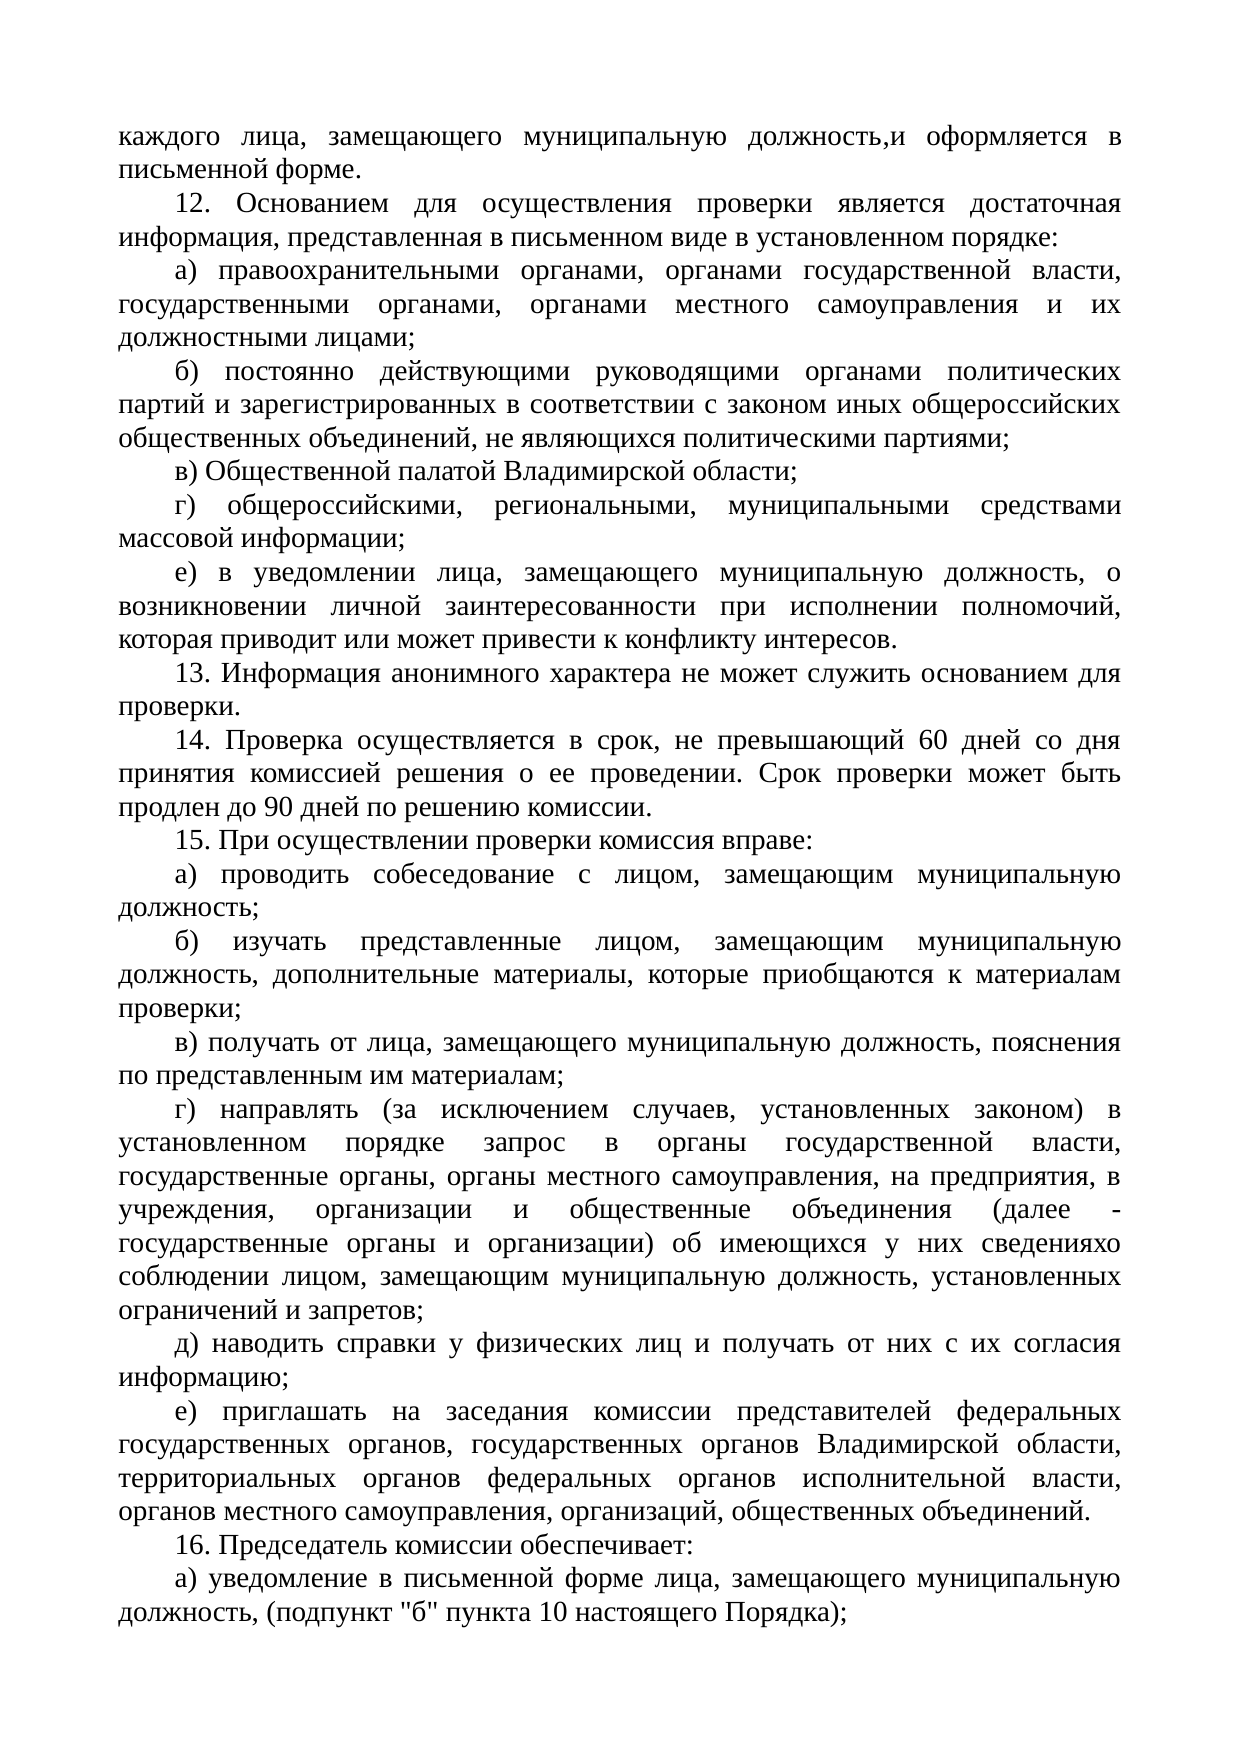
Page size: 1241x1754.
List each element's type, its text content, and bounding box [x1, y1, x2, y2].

text 15. При осуществлении проверки комиссия вправе: [118, 822, 1122, 856]
text 16. Председатель комиссии обеспечивает: [118, 1527, 1122, 1560]
text б) изучать представленные лицом, замещающим муниципальную должность, дополнительные материалы, которые приобщаются к материалам проверки; [118, 923, 1122, 1024]
text 13. Информация анонимного характера не может служить основанием для проверки. [118, 655, 1122, 722]
text а) уведомление в письменной форме лица, замещающего муниципальную должность, (подпункт "б" пункта 10 настоящего Порядка); [118, 1560, 1122, 1627]
text е) приглашать на заседания комиссии представителей федеральных государственных органов, государственных органов Владимирской области, территориальных органов федеральных органов исполнительной власти, органов местного самоуправления, организаций, общественных объединений. [118, 1393, 1122, 1527]
text г) направлять (за исключением случаев, установленных законом) в установленном порядке запрос в органы государственной власти, государственные органы, органы местного самоуправления, на предприятия, в учреждения, организации и общественные объединения (далее - государственные органы и организации) об имеющихся у них сведенияхо соблюдении лицом, замещающим муниципальную должность, установленных ограничений и запретов; [118, 1091, 1122, 1326]
text а) правоохранительными органами, органами государственной власти, государственными органами, органами местного самоуправления и их должностными лицами; [118, 252, 1122, 353]
text а) проводить собеседование с лицом, замещающим муниципальную должность; [118, 856, 1122, 923]
text в) получать от лица, замещающего муниципальную должность, пояснения по представленным им материалам; [118, 1024, 1122, 1091]
text е) в уведомлении лица, замещающего муниципальную должность, о возникновении личной заинтересованности при исполнении полномочий, которая приводит или может привести к конфликту интересов. [118, 554, 1122, 655]
text б) постоянно действующими руководящими органами политических партий и зарегистрированных в соответствии с законом иных общероссийских общественных объединений, не являющихся политическими партиями; [118, 353, 1122, 453]
text 14. Проверка осуществляется в срок, не превышающий 60 дней со дня принятия комиссией решения о ее проведении. Срок проверки может быть продлен до 90 дней по решению комиссии. [118, 722, 1122, 822]
text г) общероссийскими, региональными, муниципальными средствами массовой информации; [118, 487, 1122, 554]
text в) Общественной палатой Владимирской области; [118, 453, 1122, 487]
text д) наводить справки у физических лиц и получать от них с их согласия информацию; [118, 1326, 1122, 1393]
text каждого лица, замещающего муниципальную должность,и оформляется в письменной форме. [118, 118, 1122, 185]
text 12. Основанием для осуществления проверки является достаточная информация, представленная в письменном виде в установленном порядке: [118, 185, 1122, 252]
